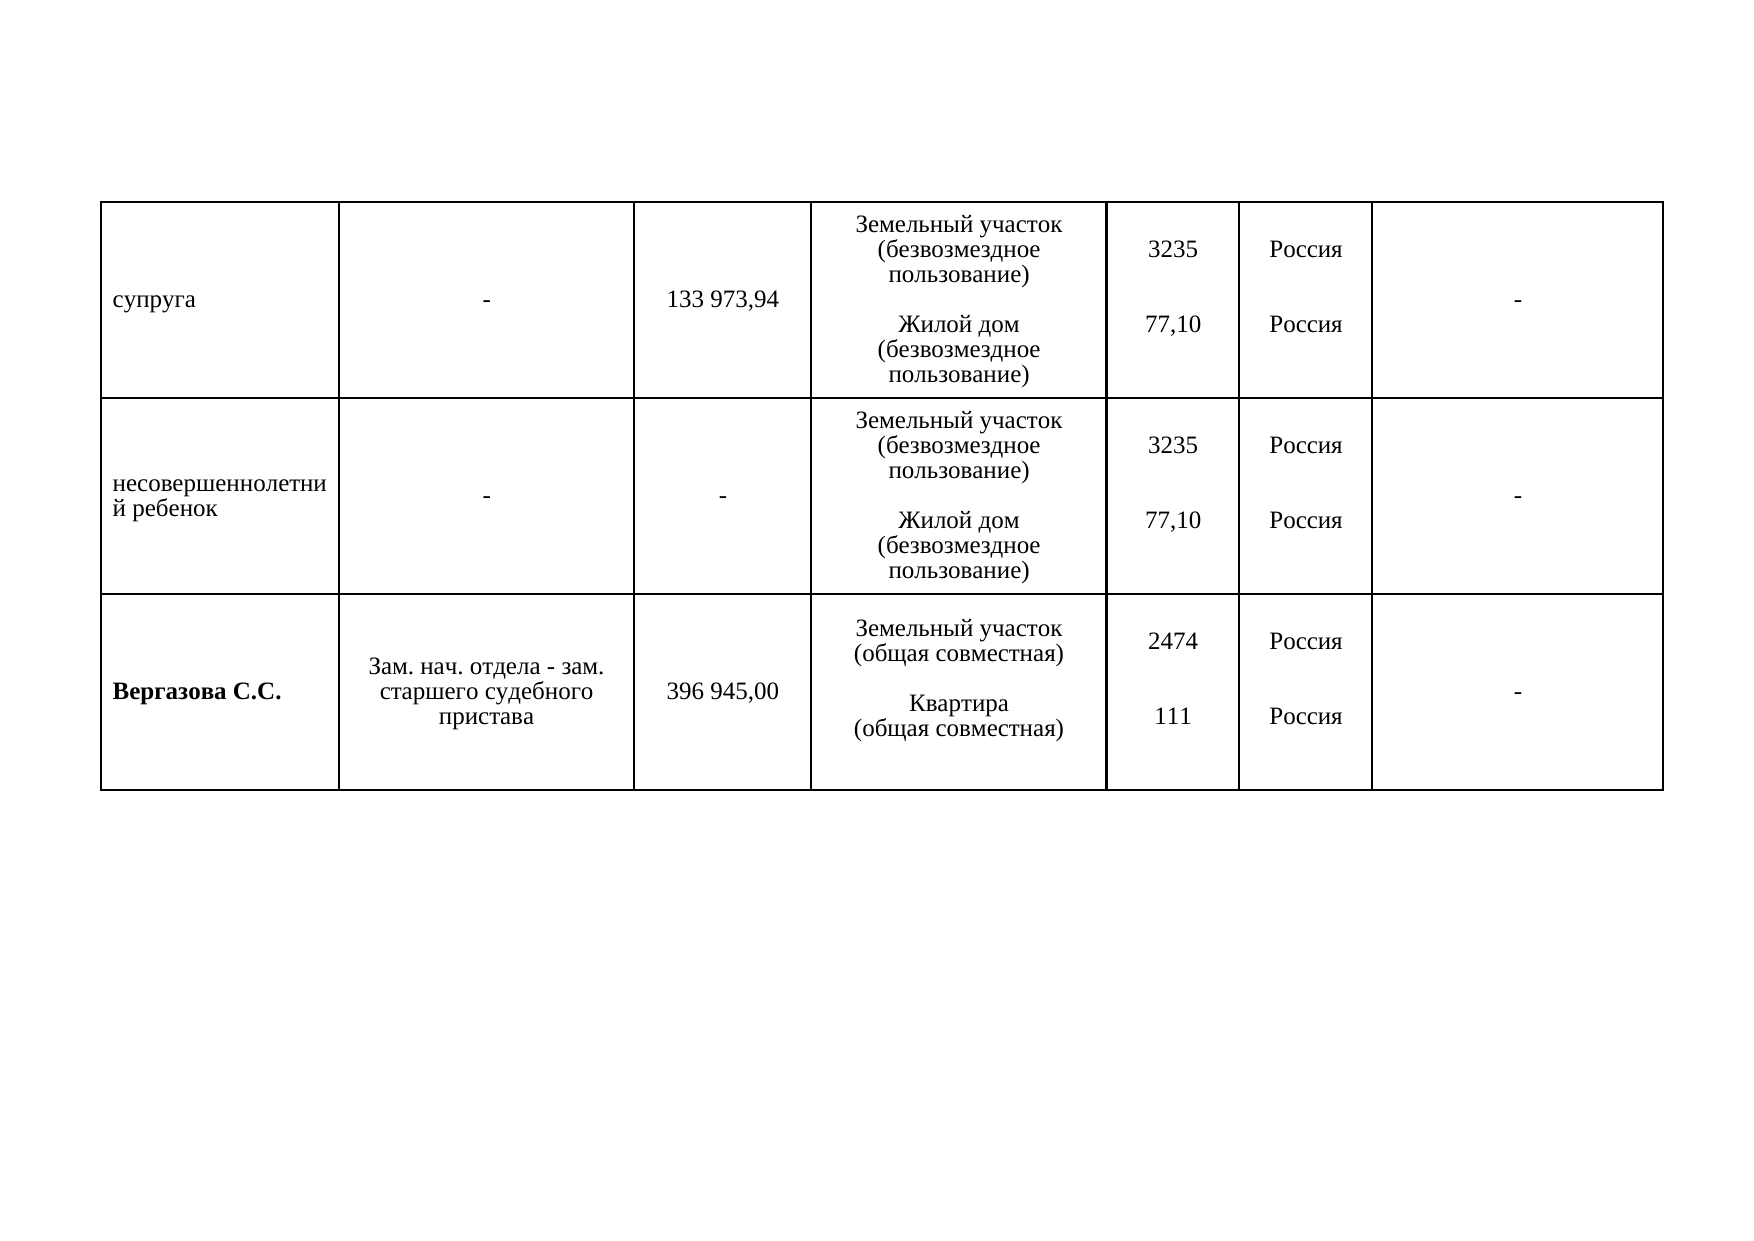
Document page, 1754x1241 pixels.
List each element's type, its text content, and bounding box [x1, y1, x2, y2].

table_cell - [1373, 595, 1662, 789]
table_cell супруга [102, 203, 338, 397]
table_cell Зам. нач. отдела - зам. старшего судебного пристава [340, 595, 633, 789]
table_cell - [340, 399, 633, 593]
table_cell Земельный участок (безвозмездное пользование) Жилой дом (безвозмездное пользование) [812, 399, 1105, 593]
table_cell - [635, 399, 810, 593]
table_cell Россия Россия [1240, 203, 1371, 397]
table_cell Россия Россия [1240, 595, 1371, 789]
table_cell - [340, 203, 633, 397]
table_cell Россия Россия [1240, 399, 1371, 593]
table_cell 3235 77,10 [1108, 399, 1238, 593]
table_cell несовершеннолетний ребенок [102, 399, 338, 593]
table_cell 2474 111 [1108, 595, 1238, 789]
table_cell - [1373, 399, 1662, 593]
table_cell 396 945,00 [635, 595, 810, 789]
table_cell 3235 77,10 [1108, 203, 1238, 397]
table_cell 133 973,94 [635, 203, 810, 397]
table_cell - [1373, 203, 1662, 397]
table_cell Вергазова С.С. [102, 595, 338, 789]
table_cell Земельный участок (безвозмездное пользование) Жилой дом (безвозмездное пользование) [812, 203, 1105, 397]
table_cell Земельный участок (общая совместная) Квартира (общая совместная) [812, 595, 1105, 789]
